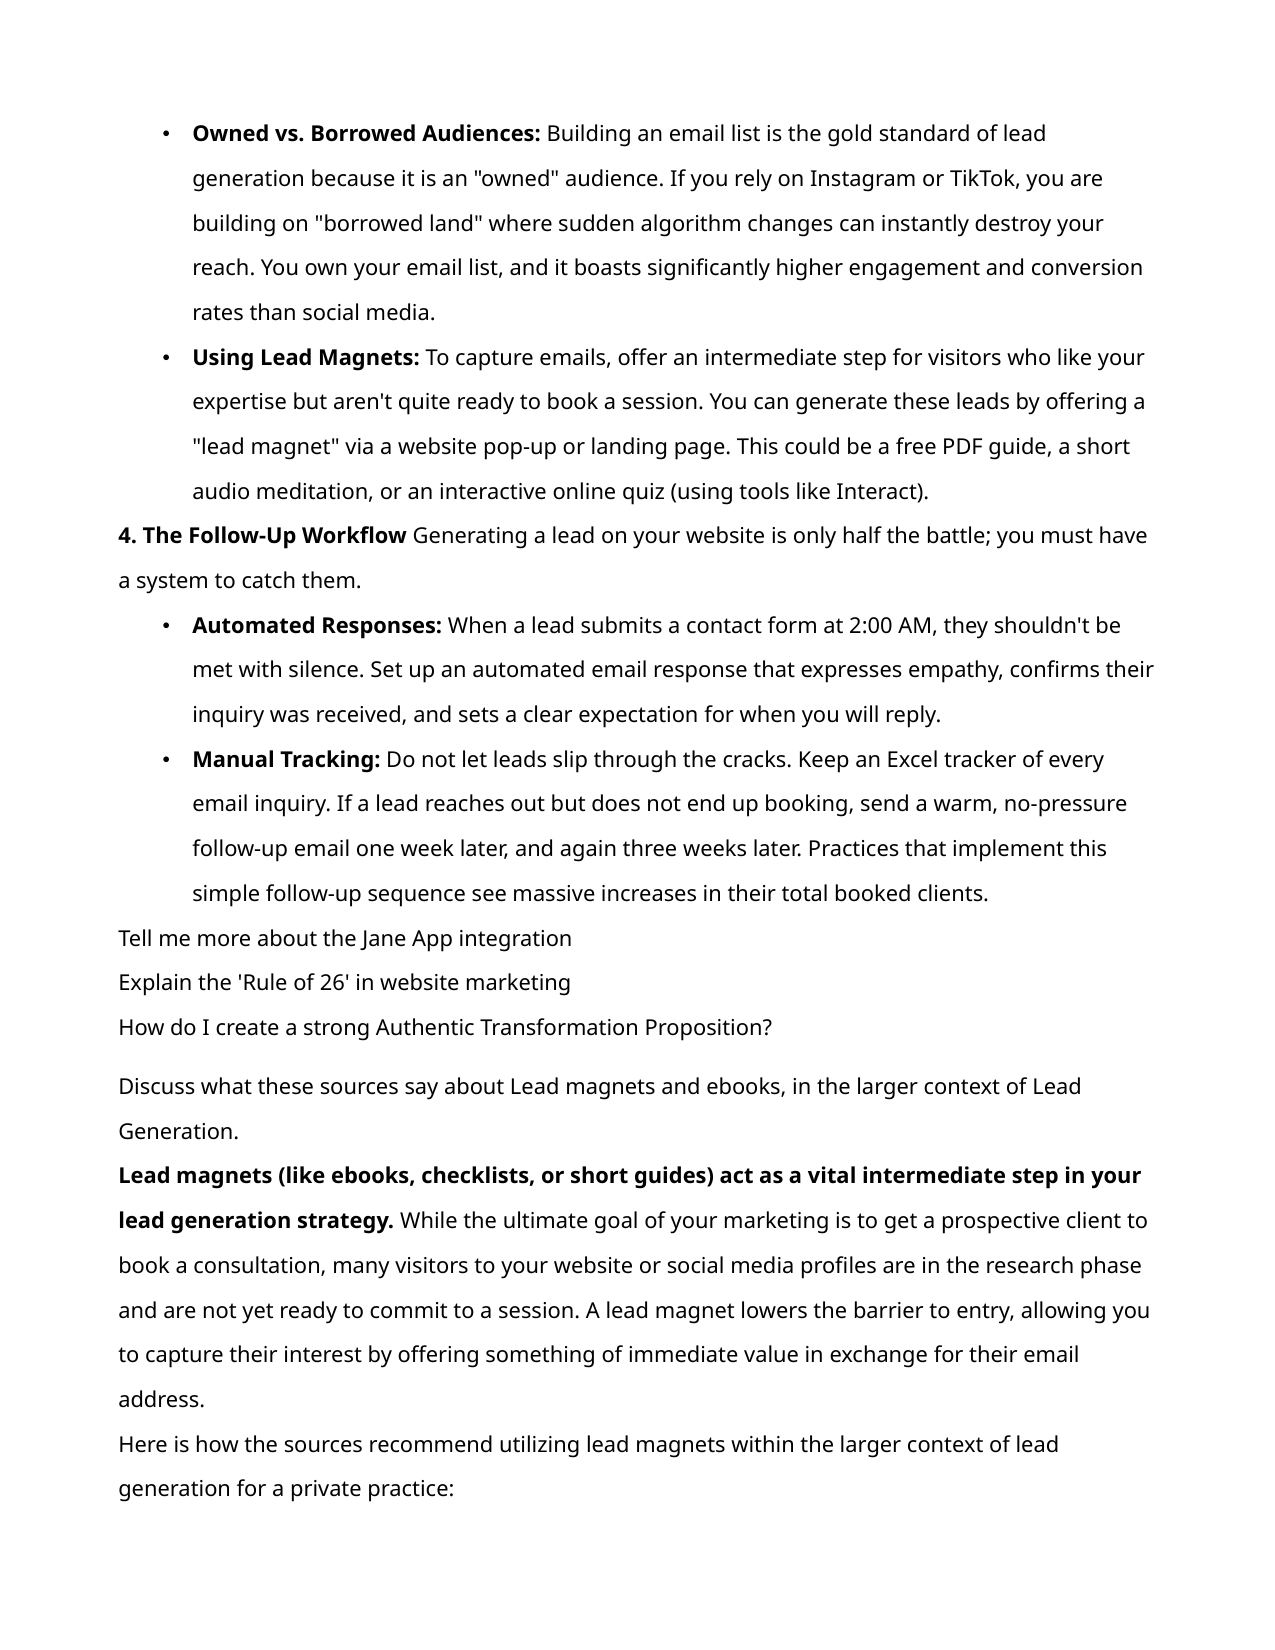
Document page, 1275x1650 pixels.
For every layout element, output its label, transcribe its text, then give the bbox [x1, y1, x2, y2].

text 4. The Follow-Up Workflow Generating a lead on your website is only half the battle; you must have a system to catch them. [118, 520, 1157, 595]
text Lead magnets (like ebooks, checklists, or short guides) act as a vital intermediate step in your lead generation strategy. While the ultimate goal of your marketing is to get a prospective client to book a consultation, many visitors to your website or social media profiles are in the research phase and are not yet ready to commit to a session. A lead magnet lowers the barrier to entry, allowing you to capture their interest by offering something of immediate value in exchange for their email address. [118, 1161, 1157, 1414]
text Tell me more about the Jane App integration [118, 922, 1157, 952]
list Using Lead Magnets: To capture emails, offer an intermediate step for visitors who like your expertise but aren't quite ready to book a session. You can generate these leads by offering a "lead magnet" via a website pop-up or landing page. This could be a free PDF guide, a short audio meditation, or an interactive online quiz (using tools like Interact). [162, 342, 1157, 505]
text Here is how the sources recommend utilizing lead magnets within the larger context of lead generation for a private practice: [118, 1429, 1157, 1503]
text How do I create a strong Authentic Transformation Proposition? [118, 1012, 1157, 1042]
list Automated Responses: When a lead submits a contact form at 2:00 AM, they shouldn't be met with silence. Set up an automated email response that expresses empathy, confirms their inquiry was received, and sets a clear expectation for when you will reply. [162, 610, 1157, 729]
list Owned vs. Borrowed Audiences: Building an email list is the gold standard of lead generation because it is an "owned" audience. If you rely on Instagram or TikTok, you are building on "borrowed land" where sudden algorithm changes can instantly destroy your reach. You own your email list, and it boasts significantly higher engagement and conversion rates than social media. [162, 118, 1157, 327]
list Manual Tracking: Do not let leads slip through the cracks. Keep an Excel tracker of every email inquiry. If a lead reaches out but does not end up booking, send a warm, no-pressure follow-up email one week later, and again three weeks later. Practices that implement this simple follow-up sequence see massive increases in their total booked clients. [162, 744, 1157, 908]
text Discuss what these sources say about Lead magnets and ebooks, in the larger context of Lead Generation. [118, 1071, 1157, 1146]
text Explain the 'Rule of 26' in website marketing [118, 967, 1157, 997]
